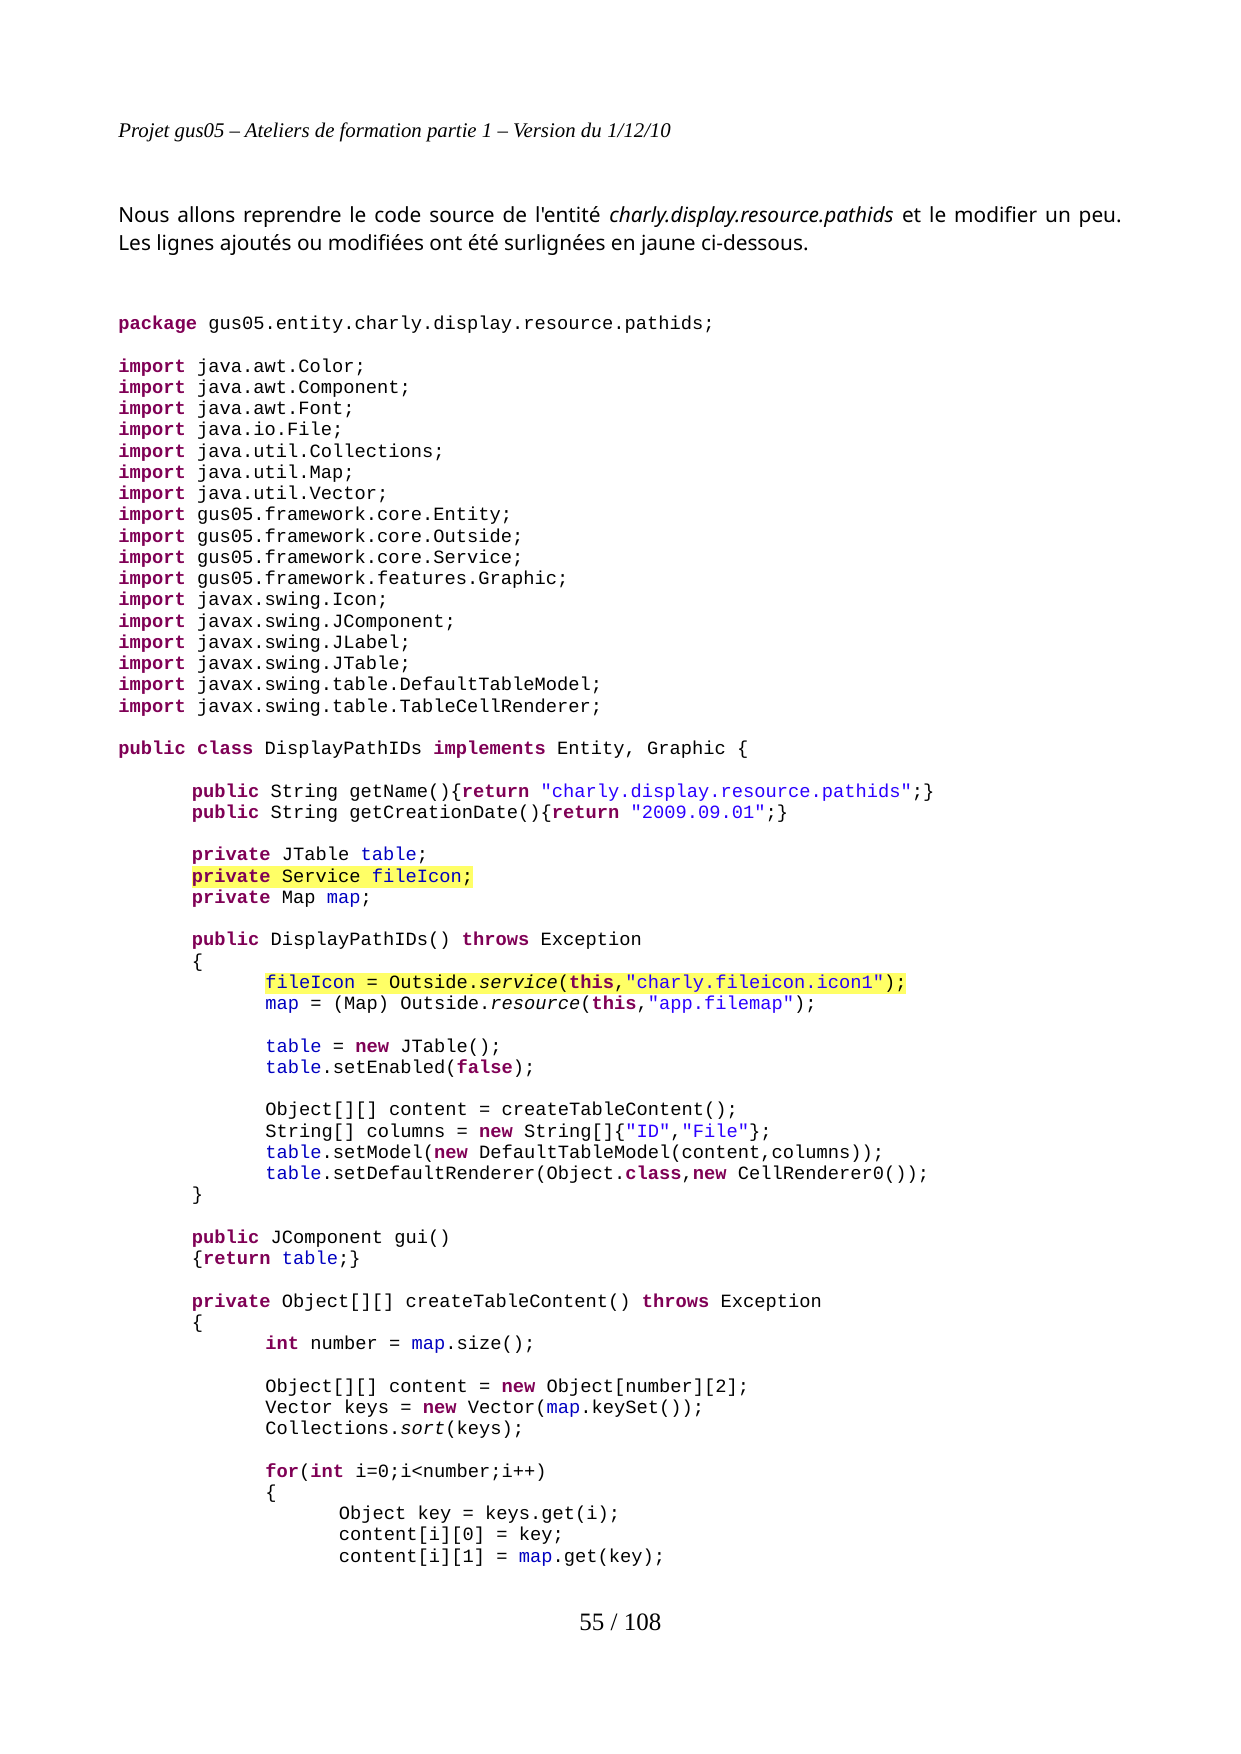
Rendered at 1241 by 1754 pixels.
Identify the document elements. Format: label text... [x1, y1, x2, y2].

text int number = map.size(); [118, 1334, 1122, 1355]
text import java.awt.Component; [118, 378, 1122, 399]
text package gus05.entity.charly.display.resource.pathids; [118, 314, 1122, 335]
text import java.util.Vector; [118, 484, 1122, 505]
text map = (Map) Outside.resource(this,"app.filemap"); [118, 994, 1122, 1015]
text table = new JTable(); [118, 1036, 1122, 1058]
text { [118, 1483, 1122, 1504]
text } [118, 1185, 1122, 1206]
text Nous allons reprendre le code source de l'entité charly.display.resource.pathids et le modifier un peu. Les lignes ajoutés ou modifiées ont été surlignées en jaune ci-dessous. [118, 200, 1122, 257]
text public JComponent gui() [118, 1228, 1122, 1249]
text import javax.swing.JComponent; [118, 611, 1122, 633]
text public String getCreationDate(){return "2009.09.01";} [118, 803, 1122, 824]
text Object key = keys.get(i); [118, 1504, 1122, 1525]
text table.setDefaultRenderer(Object.class,new CellRenderer0()); [118, 1164, 1122, 1185]
text import java.awt.Font; [118, 399, 1122, 420]
text private Map map; [118, 888, 1122, 909]
text String[] columns = new String[]{"ID","File"}; [118, 1121, 1122, 1143]
text Collections.sort(keys); [118, 1419, 1122, 1440]
text import java.awt.Color; [118, 356, 1122, 378]
text import java.util.Map; [118, 463, 1122, 484]
text import javax.swing.table.DefaultTableModel; [118, 675, 1122, 696]
text { [118, 951, 1122, 973]
text Vector keys = new Vector(map.keySet()); [118, 1398, 1122, 1419]
text import gus05.framework.features.Graphic; [118, 569, 1122, 590]
text import javax.swing.Icon; [118, 590, 1122, 611]
text table.setEnabled(false); [118, 1058, 1122, 1079]
text import javax.swing.JLabel; [118, 633, 1122, 654]
text table.setModel(new DefaultTableModel(content,columns)); [118, 1143, 1122, 1164]
text import java.io.File; [118, 420, 1122, 441]
text fileIcon = Outside.service(this,"charly.fileicon.icon1"); [118, 973, 1122, 994]
text for(int i=0;i<number;i++) [118, 1461, 1122, 1483]
text import gus05.framework.core.Entity; [118, 505, 1122, 526]
text public DisplayPathIDs() throws Exception [118, 930, 1122, 951]
text import java.util.Collections; [118, 441, 1122, 463]
text Object[][] content = createTableContent(); [118, 1100, 1122, 1121]
text private Object[][] createTableContent() throws Exception [118, 1291, 1122, 1313]
text public class DisplayPathIDs implements Entity, Graphic { [118, 739, 1122, 760]
text import javax.swing.JTable; [118, 654, 1122, 675]
text import gus05.framework.core.Outside; [118, 526, 1122, 548]
text content[i][0] = key; [118, 1525, 1122, 1546]
text { [118, 1313, 1122, 1334]
text public String getName(){return "charly.display.resource.pathids";} [118, 781, 1122, 803]
text Object[][] content = new Object[number][2]; [118, 1376, 1122, 1398]
text import javax.swing.table.TableCellRenderer; [118, 696, 1122, 718]
text import gus05.framework.core.Service; [118, 548, 1122, 569]
text private JTable table; [118, 845, 1122, 866]
text {return table;} [118, 1249, 1122, 1270]
text private Service fileIcon; [118, 866, 1122, 888]
text content[i][1] = map.get(key); [118, 1546, 1122, 1568]
